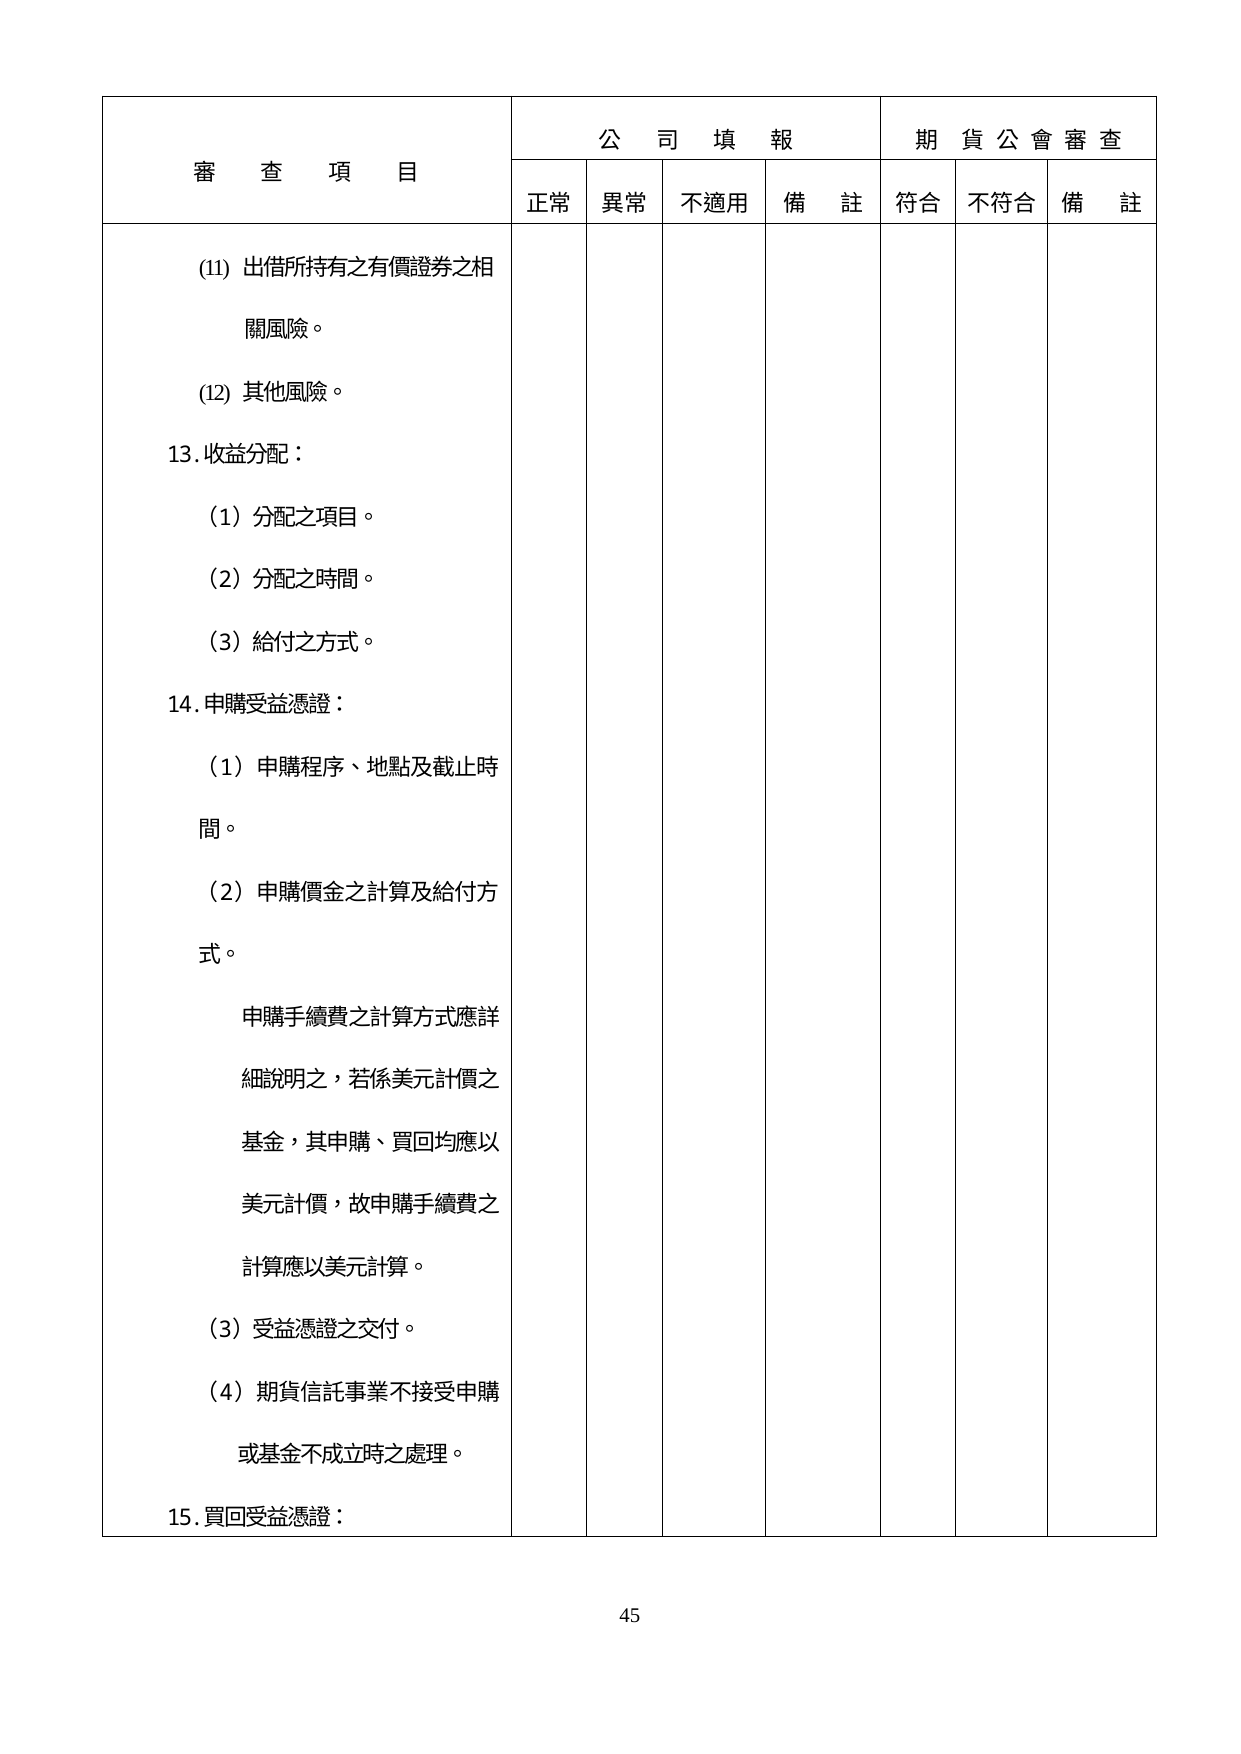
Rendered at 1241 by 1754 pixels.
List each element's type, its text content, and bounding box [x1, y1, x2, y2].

table_cell [1048, 224, 1156, 1536]
table_cell [587, 224, 662, 1536]
table_cell 符合 [881, 160, 955, 223]
table_cell [881, 224, 955, 1536]
table_cell [766, 224, 880, 1536]
table_cell 不適用 [663, 160, 765, 223]
table_cell 備 註 [766, 160, 880, 223]
table_header 期 貨 公 會 審 查 [881, 97, 1156, 159]
table_cell [512, 224, 586, 1536]
table_cell 不符合 [956, 160, 1047, 223]
table_cell 備 註 [1048, 160, 1156, 223]
table_header 公 司 填 報 [512, 97, 880, 159]
table_cell [663, 224, 765, 1536]
table_cell 【公開說明書】 ※下列資料應符合本會規定之格式： 是否依期貨信託事業募集期貨信託基金公開說明書應行記載事項準則規定，於所編製公開說明書封面註明係申請用之稿本。 是否依期貨信託事業募集期貨信託基金公開說明書應行記載事項準則規定，記載下列事項： （一）編製目錄及頁次。 （二）封面依序刊印事項： 1.基金名稱（保本型基金應用括弧以不同顯著顏色標明保本比率及基金之類型(保證型或保護型)）；傘型基金應標明「傘型期貨信託基金」文字；指數股票型基金應標明「指數股票型期貨信託基金」文字。 2.基本交易及投資方針。 3.基金型態（例如開放式）。 4.基金投資國外地區者，註明「投資國外」。 5.基金以外幣計價者，註明本基金以______幣計價。 6.本次核准發行總面額（註：發行指數股票型基金得不記載）。 7.本次核准發行受益權單位數（註：發行指數股票型基金得不記載）。 8.保本型基金為保證型者，保證機構之名稱。 9.期貨信託事業之名稱。 10.以顯著方式刊印下列文字： （1）「本期貨信託基金經金融監督管理委員會核准，惟不表示本基金絕無風險。本期貨信託事業以往之經理績效不保證本基金之最低投資收益；本期貨信託事業除盡善良管理人之注意義務外，不負責本基金之盈虧，亦不保證最低之收益。」。 （2）「期貨信託基金從事之期貨交易具低保證金之財務槓桿特性，在可能產生極大利潤的同時也可能產生極大的損失，致基金受益權單位淨資產價值大幅增減，投資人投資基金前，應審慎考慮本身的財務能力及經濟狀況是否適合於這種投資，並詳讀本公開說明書及至少考量第__頁開始載示之風險因素、第__頁買回開始日、第__頁短線交易及第__頁損益兩平估計等事項。」。 （3）保本型期貨信託基金為保證型者，應刊印「本期貨信託基金經金融監督管理委員會核准，惟不表示本基金絕無風險。投資人持有本基金至到期日時，始可享有__％的本金保證。投資人於到期日前買回者或有本基金信託契約第__條第__款至第__款應終止之情事者，不在保證範圍，投資人應承擔整個投資期間之相關費用，並依當時淨值計算買回價格。投資人應了解到期日前本基金之淨值可能因市場因素而波動。投資人在進行投資前，應確定已充分瞭解本基金之風險與特性。」等文字。 （4）保本型期貨信託基金為保護型者，應刊印「本期貨信託基金無提供保證機構保證之機制，係透過投資工具達成保護本金之功能。本基金經金融監督管理委員會核准，惟不表示本基金絕無風險。投資人持有本基金至到期日時，始可享有____％的本金保護。投資人於到期日前買回者或有本基金信託契約第___條應提前終止之情事者，不在保護範圍，投資人應承擔整個投資期間之相關費用，並依當時淨值計算買回價格。投資人應了解到期日前本基金之淨值可能因市場因素而波動，因保護並非保證，投資標的之發行人違約或發生信用風險等因素，將無法達到本金保護之效果，投資人在進行投資前，應確定已充分瞭解本基金之風險與特性。」等文字，後段文字並應以加大粗黑字體或不同顏色等特別顯著方式刊印。 （5）本公開說明書之內容如有虛偽或隱匿之情事者，應由本期貨信託事業與負責人及其他曾在公開說明書上簽章者依法負責。 （6）查詢本公開說明書之網址，包括本會指定之資訊申報網站之網址及公司揭露公開說明書相關資料之網址。（公開資訊觀測站網址應為 http://www.fundclear.com.tw） （7）信託業兼營期貨信託事業經本會核准得自行保管期貨信託基金資產者，應標明自行保管及設有信託監察人之字句。 11.刊印日期。 （三）封裏依序刊印下列事項： 期貨信託事業總公司之名稱、地址、網址及電話，發言人之姓名、職稱、聯絡電話及電子郵件信箱。 基金保管機構之名稱、地址、網址及電話。信託業兼營期貨信託事業向不特定人募集經本會核准得自行保管期貨信託基金資產者，應載明信託監察人之姓名或名稱、地址、網址或電子郵件信箱及電話。 國外受託保管機構之名稱、地址、網址及電話。 期貨信託基金經保證機構保證者，保證機構之名稱、地址、網址及電話。 受益憑證事務代理機構之名稱、地址、網址及電話。 期貨信託基金之財務報告簽證會計師姓名、事務所名稱、地址、網址及電話。 期貨信託事業或期貨信託基金經信用評等機構評等者，信用評等機構之名稱、地址、網址及電話。 公開說明書之分送計畫：說明公開說明書之陳列處所、分送方式及索取公開說明書之方法。 受委任國外專業機構提供顧問服務公司之名稱、地址、網址及電話。 受全權委託運用期貨信託基金從事交易或投資之專業機構名稱、地址、網址及電話。 期貨信託契約查閱及洽購處所。 （四）目錄前一頁應以顯著方式刊印風險預告書內容及「本風險預告書並未完整揭露投資本期貨信託基金之風險，詳細風險因素請詳第__頁」。 （五）封底應刊印事項：期貨信託事業及其董事長簽名或蓋章。 （六）基金概況應刊印事項： 1.基金簡介： 發行總面額（註：發行指數股票型基金得不記載）。 受益權單位總數（註：發行指數股票型基金得不記載）。 每受益權單位面額。 得否追加發行（註：發行指數股票型基金得不記載）。 成立條件 (有成立日期者，應一併列明）。 預定發行日期。 存續期間。 投資地區及標的。保本型期貨信託基金應再列示投資固定收益商品及從事期貨交易之預估比率、所投資之固定收益商品評等等級及到期期限、商品及期貨交易契約之發行者、交易對象等。 基本交易及投資方針、範圍簡述。 銷售開始日。 銷售方式。 銷售價格。 最低申購金額。 買回開始日。保本型期貨信託基金接受買回之方式及因應買回處分資產之程序。 買回費用。 買回價格。 經理費，保本型期貨信託基金之經理費率及收取方式應以明顯字體列示。 保管費 (信託業兼營期貨信託事業經本會核准得自行保管期貨信託基金資產者，其信託監察人之報酬)。 期貨信託基金經保證機構保證者，保證機構之業務性質、財務狀況（含資本適足率）、保證條件、範圍、保證費及保證契約主要內容；並以釋例說明保證機制及高於保證金額之潛在回報之計算方法。 是否分配收益。 基金短線交易之認定標準及相關費用收取標準；並刊印「不歡迎受益人進行短線交易」等文字。 期貨信託事業為防制洗錢而可能要求申購人提出之文件及拒絕申購之情況。 2.基金性質： （1）基金之設立及其依據。 （2）期貨信託契約關係。 （3）追加募集基金者，應刊印該基金成立時及歷次追加發行之情形。 3.期貨信託事業之職責（概述）。 4.基金保管機構之職責（概述）（信託業兼營期貨信託業務經本會核准得自行保管基金資產者，應記載信託監察人之職責）。 5.基金保證機構之職責(概述)。 6.基金交易及投資： 期貨信託基金交易及投資方針、範圍，包括從事期貨交易及投資期貨相關現貨商品之類別及其占淨資產之比例、從事期貨交易之預計最大槓桿倍數。 期貨信託事業運用基金投資之決策過程、基金經理人之姓名、主要經(學)歷及權限。基金經理人同時管理其他基金者，應揭露所管理之其他基金名稱及所採取防止利益衝突之措施： a.基金經理人主要經歷應加註起迄時間。 b.基金經理人管理1檔基金以上者，請詳述公司實際採行之防範措施。 c.決策過程如有採用交易程式者，亦應予以說明該交易程式之性質及採用之考量因素。 基金運用之限制： 有關各投資標的信用評等及存續期間政策之規定，勿分散說明，集中陳述為宜。 基金參與股票發行公司股東會行使表決權之處理原則及方法： a.是否符合期貨信託事業管理規則第26條第2項第6款及第54條第2項準用第26條第2項第6款規定，期貨信託事業及其負責人、部門主管、分支機構經理人、其他業務人員或受僱人，不得轉讓出席股東會委託書或藉行使基金持有股票之投票表決權，收受金錢或其他利益。 b.是否依期貨信託事業管理規則第34條第4項規定，出席股東會行使表決權並應作成書面紀錄，循序編號建檔並至少保存5年。 組合型基金參與子基金之受益人會議行使表決權之處理原則及方法： a.期貨信託事業應依據子基金之信託契約或公開說明書之規定行使表決權，並基於受益人之最大利益，支持子基金經理公司所提之議案。但子基金之經理公司所提之議案有損及受益人權益之虞者，得依期貨信託事業董事會之決議辦理。 b.期貨信託事業不得轉讓或出售子基金之受益人會議表決權。期貨信託事業之董事、監察人、經理人、業務人員及其他受僱人員，亦不得轉讓或出售該表決權，收受金錢或其他利益。 期貨信託事業對期貨信託基金之外匯收支從事避險交易者，應敘明其避險方法。 基金投資國外地區者，期貨信託事業應說明配合本基金出席所投資外國股票（或基金）發行公司股東會（受益人會議）之處理原則及方法。 期貨信託事業全權委託其他專業機構運用期貨信託基金從事交易或投資： a..選擇專業機構之標準、各專業機構獲配資金百分比、資金保管機構及支付予專業機構之費用總數；包括專業機構之簡介，及於受委任後不符標準時採行更換之方法。 b.專業機構運用期貨信託基金從事交易或投資之基本方針及範圍；如有採用交易程式者，亦應予以說明該交易程式之性質及採用之考量因素。 7.保本型基金： 投資固定收益商品及從事期貨交易之預估比率、所投資之固定收益商品評等等級及到期期限、商品及期貨交易契約之發行者、交易對象等。 保護型期貨信託基金未設立保證機構，應載明本基金無提供保證機構保證之機制，係透過投資工具達成保護本金之功能；且應明定因應受益人提前買回處分資產及到期時達成保護本金之相關控管機制。 8.傘型基金： 各子基金之投資範圍、主要區隔及異同分析；其應記載事項之內容為各子基金所共通者，得標註各子基金皆同，免重複列示，其應記載事項之內容為各子基金不同者，應分別列示，並比較其差異。 9.外幣計價基金： 敍明本基金計價之幣別，且所有申購及買回價金之收付均以該幣別為之。 10.指數股票型基金： 指數編製方式及期貨信託事業追蹤、模擬或複製表現之操作方式，包含調整投資組合方式，以及基金投資於指數具代表性之成分樣本時，為使該樣本明確反映指數整體特色之抽樣及操作方式。 基金表現與標的指數表現之差異比較，其比較方式應載明其定義及計算公式。 依期貨信託基金管理辦法第39條第2項規定揭露之風險監控措施。 11.其他類型基金（例如指數型基金，應揭露指數編製方式及期貨信託事業追蹤、模擬或複製表現之操作方式，包含調整投資組合方式，以及基金投資於指數具代表性之成分樣本時，為使該樣本明確反映指數整體特色之抽樣及操作方式；及基金表現與指數表現之差異比較，其比較方式應載明其定義及計算公式）。 12.風險因素揭露事項： 從事期貨交易之風險；包括投資結構式商品之風險。 從事期貨之交易契約過度集中於單一標的商品或金融工具之風險。 產業景氣循環之風險。 流動性風險。 外匯管制及匯率變動之風險。 投資地區政治、經濟、法規變動之風險。 交易對手及保證機構之信用風險。 全權委託專業機構執行期貨交易或投資之風險；包括如受委任專業機構，在委託金額相對於受委任專業機構其他受委託資金規模為小時，可能有受排擠而影響績效之風險，或專業機構運用期貨信託基金之投資策略等相關風險均應予揭露。 其他投資標的或特定投資策略之風險；倘有採行交易程式作為決策參考者，亦應揭露與交易程式相關之風險。 從事期貨相關現貨商品交易之風險。 出借所持有之有價證券之相關風險。 其他風險。 13.收益分配： （1）分配之項目。 （2）分配之時間。 （3）給付之方式。 14.申購受益憑證： （1）申購程序、地點及截止時間。 （2）申購價金之計算及給付方式。 申購手續費之計算方式應詳細說明之，若係美元計價之基金，其申購、買回均應以美元計價，故申購手續費之計算應以美元計算。 （3）受益憑證之交付。 （4）期貨信託事業不接受申購或基金不成立時之處理。 15.買回受益憑證： （1）買回程序、地點及截止時間。 買回截止時間應載明「除能證明投資人係於截止時間前提出買回申請者，逾時申請應視為次一買回申請日之買回申請」。 （2）買回價金之計算。 訂定基金短線交易收取買回費用金額，應公平對待所有受益人，以特定金錢信託方式銷售者不宜排除適用此規定。 （3）買回價金給付之時間及方式。 （4）辦理登錄或帳簿劃撥之作業。 （5）買回價金遲延給付之情形。 應增列恢復計算基金之買回價格規定。 （6）買回撤銷之情形。 16.受益人之權利及費用負擔： （1）受益人應有之權利內容。 （2）受益人應負擔費用之項目及其計算、給付方式、受益人投資達成損益兩平點之期貨信託基金獲利金額及比例。 （3）受益人應負擔租稅之項目及其計算、繳納方式： 受益人應負擔之租稅項目（包括證券交易所得稅、證券交易稅及印花稅等）是否已依財政部對期貨信託基金所發行之受益憑證核課之最新法令規定予以揭露。 （4）受益人會議： a.召集事由。 b.召集程序。 c.決議方式。 17.基金之資訊揭露： （1）依法令及期貨信託契約規定應揭露之資訊內容，是否符合期貨信託契約規定。 （2）未能於每一營業日公告前一營業日淨資產價值者，應揭露其計算淨值方式及合理性。 （3）資訊揭露之方式、公告及取得方法： 資訊揭露之公告，應依相關規定分別將所有應公告之事項及選定之公告方式各別列示，以利投資人查詢。 （4）如基金性質係屬連結至其他標的者，尚應揭露基金所連結標的之相關資訊取得途徑（如期貨信託事業申請募集指數型基金及指數股票型基金者，應記載投資人取得指數組成調整、基金與指數表現差異比較等最新基金資訊及其他重要資訊之途徑）。 18.基金運用狀況： 是否依期貨信託事業募集期貨信託基金公開說明書應行記載事項準則第21條關於追加募集規定及格式填列： （1）投資情形（列示公開說明書刊印日前1個月月底基金資料）： a.淨資產總額之組成項目、金額及比率。 b.所從事期貨交易及投資期貨相關現貨商品之類別及其占淨資產之比例。 c.投資單一股票金額占基金淨資產價值百分之一以上者，列示該股票之名稱、股數、每股市價、投資金額及投資比率。 d.投資單一債券金額占基金淨資產價值百分之一以上者，列示該債券之名稱、投資金額及投資比率。 e.組合型基金投資單一子基金金額占基金淨資產價值百分之一以上者，列示該子基金名稱、經理公司、基金經理人、經理費比率、保管費比率、受益權單位數、每單位淨值、投資受益權單位數、投資比率及給付買回價金之期限。 （2）交易及投資績效： a.最近3年度各年度最高、最低、年底及公開說明書刊印年度各月底，基金之淨資產總額及單位淨資產價值。 b.最近3年度各年度基金分配收益之金額。 c.公開說明書刊印日前1季止，本基金淨資產價值最近3個月、6個月、1年、3年、5年、10年及自基金成立日起算之累計報酬率。 d.如基金性質係屬連結至其他標的者（如指數型基金及指數股票型基金），另應載明基金表現與標的指數表現之差異比較。 （3）最近2年度本基金之會計師 查核報告，資產負債報告書、交易與投資明細表、收入與費用報告書、可分配收益表、資本帳戶變動表、附註及明細表。 至少應包括最近2年度淨資產價值報告書、投資明細表、淨資產價值變動表、附註及明細表。 （4）最近年度及公開說明書刊印日前1季止，基金委託期貨商手續費前5名之期貨商名稱、支付該期貨商手續費之金額。若該期貨商為該基金之受益人者，應一併揭露其持有基金之受益權單位數及比例 （5）基金接受信用評等機構評等者，應揭露信用評等機構對基金之評等報告。 （6）其他應揭露事項。 （七）期貨信託契約主要內容應刊印事項： 1.基金名稱、期貨信託事業名稱、基金保管機構名稱(信託業兼營期貨信託業務經本會核准得自行保管基金資產者，其信託監察人之姓名或名稱）、保證型基金保證機構名稱及基金存續期間。 2.基金發行總面額及受益權單位總數（發行指數股票型基金得不記載）。 3.受益憑證之發行。 4.受益憑證之申購。 5.基金之成立與不成立。 6.基金之資產。 7.基金應負擔之費用。 8.受益人之權利、義務與責任。 9.期貨信託事業之權利、義務與責任，包括應揭露期貨信託基金受益人之責任僅限於申購時所支付之申購價款，期貨信託基金損失超過基金淨資產時，超額損失部分應由期貨信託事業負擔；期貨信託事業如有全權委託其他專業機構運用期貨信託基金從事交易或投資，其對受委任專業機構之選任或指示，因故意或過失而導致期貨信託基金發生損害者，應負賠償責任，及其依信託契約規定應履行之責任及義務，如委由受委任專業機構處理者，就受委任專業機構或其受雇人之故意或過失，應與自己之故意或過失負同一責任，且對因而導致期貨信託基金資產之損害，應負賠償責任。 10.基金保管機構之權利、義務與責任，包括基金保管機構之代理人、代表人或受雇人，履行期貨信託契約規定之義務有故意或過失時，基金保管機構應與自己之故意或過失負同一責任(信託業兼營期貨信託業務經本會核准得自行保管基金資產者，其信託監察人之權利、義務與責任)。 11.保證型期貨信託基金保證機構之權利、義務與責任。 12.運用基金從事期貨交易與投資期貨相關現貨商品之基本方針及範圍。 13.收益分配。 14.受益憑證之買回。 15.基金淨資產價值及受益權單位淨資產價值之計算。 16.期貨信託事業之更換。 17.基金保管機構之更換(信託業兼營期貨信託業務經本會核准得自行保管基金資產者，其信託監察人之更換)。 18.期貨信託契約之終止。 19.基金之清算。 20.受益人名簿： 是否已載明查閱受益人名簿之限制及受益人名簿備置供查閱之地點。 21.受益人會議。 22.通知及公告。 23.期貨信託契約之修訂。 （八）期貨信託事業概況應刊印事項：是否依期貨信託事業募集期貨信託基金公開說明書應行記載事項準則第23條規定之格式填列。 1.事業簡介： （1）設立日期。 （2）最近3年股本形成經過。 （3）營業項目。 （4）沿革：最近5年度募集之基金、分公司及子公司之設立、董事監察人或主要股東股權之移轉或更換、經營權之改變及其他重要紀事。 2.事業組織(列示公開說明書刊印日前1個月月底期貨信託事業資料)： （1）股權分散情形： a.股東結構(各類股東之組合比例)。 b.主要股東名單(股權比例5%以上股東之名稱、持股數額及比率。 （2）組織系統（期貨信託事業之組織結構、各主要部門（於他業為兼營期貨信託業務部門）所營業務及員工人數)。 （3）總經理、副總經理及各單位主管（於他業為兼營期貨信託業務部門主管）之姓名、就任日期、持有期貨信託事業之股份數額及比例、主要經(學)歷、目前兼任其他公司之職務。 （4）董事及監察人之姓名、選任日 期、任期、選任時及現在持有期貨信託事業股份數額及比率、主要經(學)歷。 3.利害關係公司揭露（列示公開說明書刊印日前1個月月底與期貨信託事業有下列情事之公司）： （1）與期貨信託事業具有公司法第6章之1所定關係者。 （2）期貨信託事業董事、監察人或綜合持股達5%以上之股東。 （3）期貨信託事業董事、監察人、經理人或綜合持股達5%以上之股東與該公司董事、監察人、經理人或持有已發行股份10%以上股東為同1人或具有配偶關係者。 4.營運情形： （1）列示刊印日前1個月月底，期貨信託事業經理其他基金之名稱、成立日、受益權單位數、淨資產金額及每單位淨資產價值。 （2）最近2年度期貨信託事業之會計師查核報告、資產負債表、綜合損益表及權益變動表。 5.受處罰之情形（列示最近2年期貨信託事業受本會處分及糾正之時間及詳情）。 6.訴訟或非訟事件(期貨信託事業目前尚在繫屬中之重大訴訟、非訟或行政爭訟事件，其結果可能對受益人權益有重大影響者，應揭露其系爭事實、標的金額、訴訟開始日期、主要訴訟當事人及目前處理情形）。 （九）受益憑證銷售及買回機構之名稱、地址及電話。 （十）特別記載事項： 1.期貨信託事業遵守期貨公會會員自律公約之聲明書。 2.期貨信託事業內部控制制度聲明書。 3.期貨信託事業就公司治理運作情形載明下列事項： （1）董事會之結構及獨立性。 （2）董事會及經理人之職責。 （3）監察人之組成及職責。 （4）利害關係人之權利及關係。 （5）對於法令規範資訊公開事項之詳細情形。 （6）其他公司治理之相關資訊。 4.本次發行之基金信託契約與期貨公會所訂期貨信託契約範本條文對照表。 5.其他本會規定應特別記載之事項。 [103, 224, 511, 1536]
table_cell 異常 [587, 160, 662, 223]
table_header 審 查 項 目 [103, 97, 511, 223]
table_cell [956, 224, 1047, 1536]
table_cell 正常 [512, 160, 586, 223]
